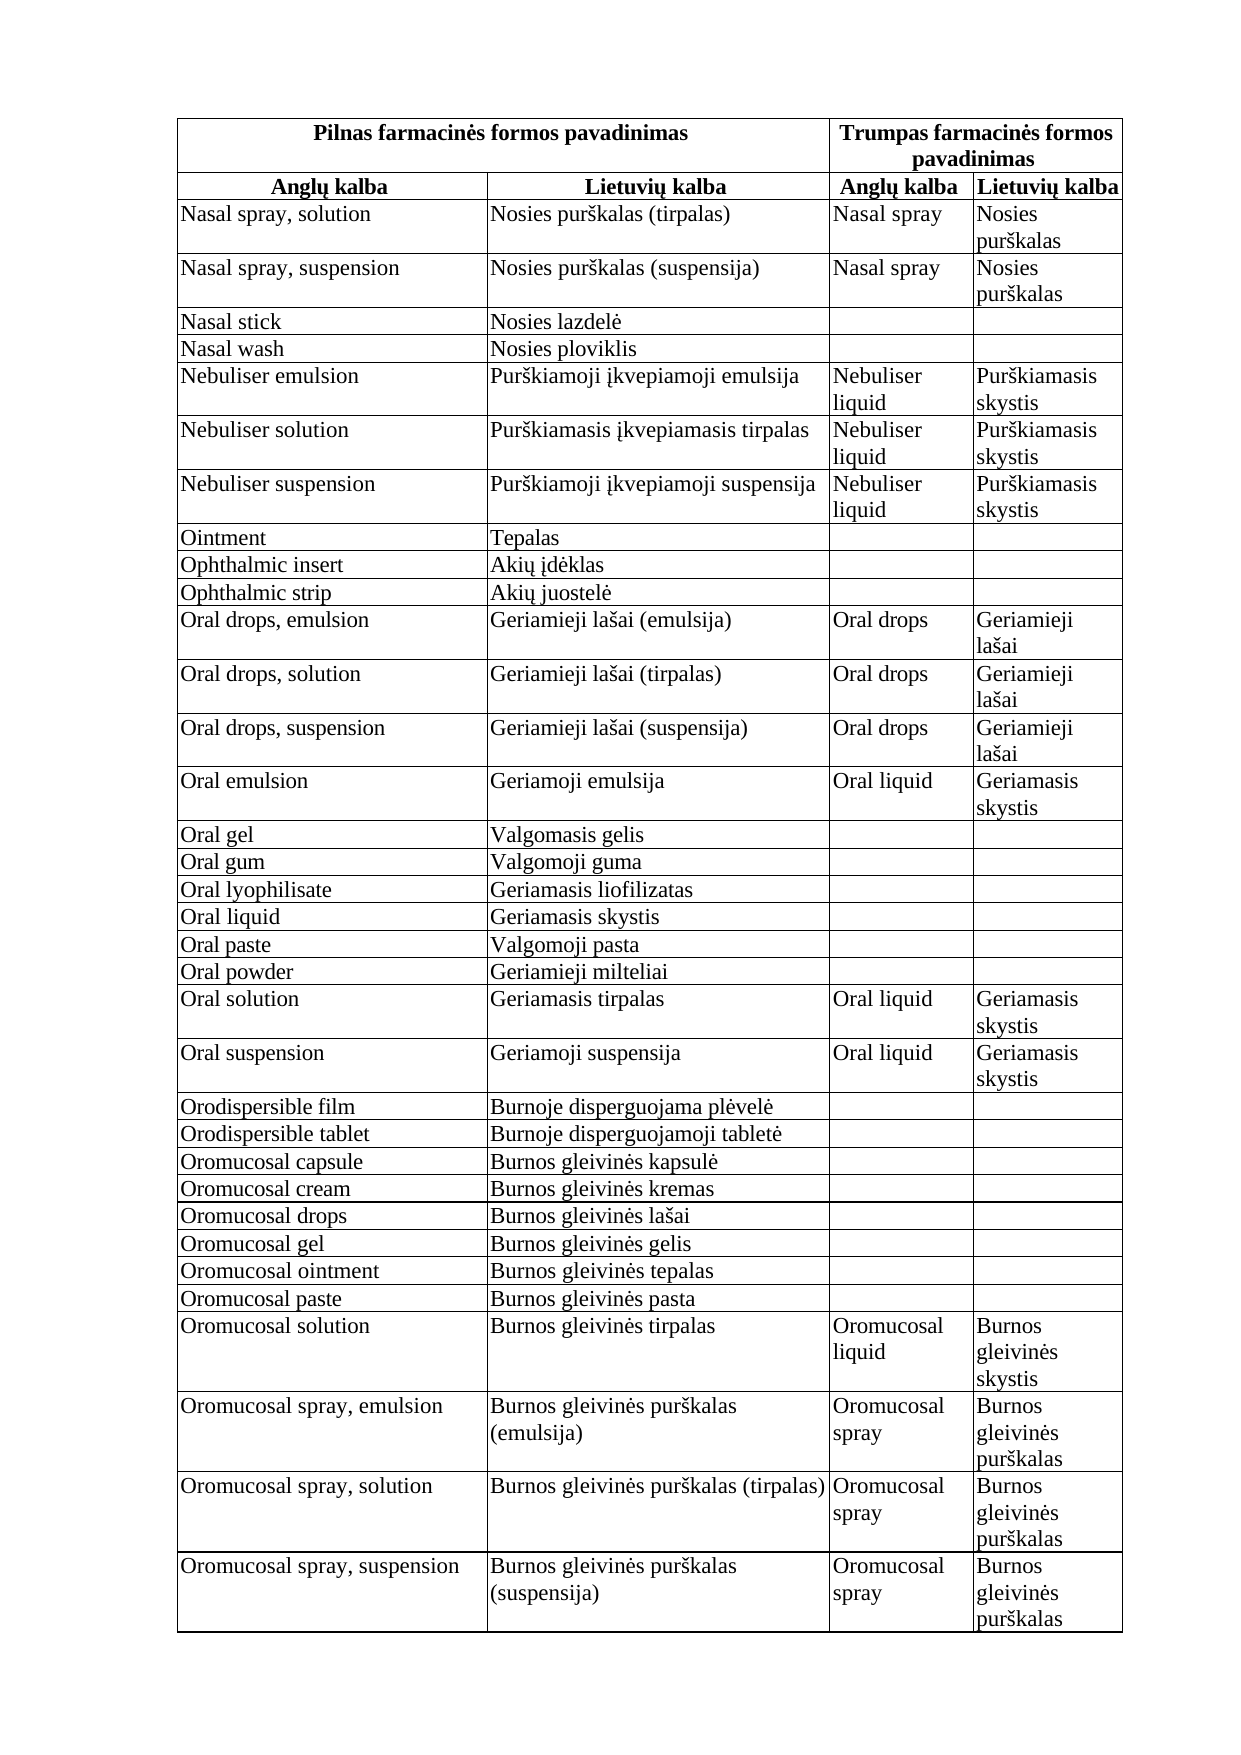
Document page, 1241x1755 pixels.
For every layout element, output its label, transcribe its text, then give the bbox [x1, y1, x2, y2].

table_cell Anglų kalba [178, 173, 487, 199]
table_cell Purškiamasis įkvepiamasis tirpalas [488, 416, 829, 469]
table_cell Geriamoji suspensija [488, 1039, 829, 1092]
table_cell Geriamasis skystis [488, 903, 829, 929]
table_cell Burnos gleivinės purškalas [974, 1472, 1122, 1551]
table_cell [830, 308, 973, 334]
table_cell [974, 308, 1122, 334]
table_cell Geriamasis liofilizatas [488, 876, 829, 902]
table_cell Nebuliser liquid [830, 470, 973, 523]
table_cell [830, 551, 973, 578]
table_cell [974, 1175, 1122, 1201]
table_cell Oromucosal spray, emulsion [178, 1392, 487, 1471]
table_cell Nasal wash [178, 335, 487, 362]
table_cell [974, 579, 1122, 605]
table_cell Oromucosal spray [830, 1472, 973, 1551]
table_cell [830, 1230, 973, 1256]
table_cell Burnos gleivinės purškalas (emulsija) [488, 1392, 829, 1471]
table_cell Orodispersible tablet [178, 1120, 487, 1147]
table_cell Oromucosal ointment [178, 1257, 487, 1284]
table_cell Tepalas [488, 524, 829, 550]
table_cell Burnos gleivinės lašai [488, 1203, 829, 1229]
table_cell [830, 876, 973, 902]
table_cell Oral drops [830, 714, 973, 766]
table_cell Geriamasis skystis [974, 985, 1122, 1038]
table_cell [830, 1203, 973, 1229]
table_cell Nebuliser solution [178, 416, 487, 469]
table_cell Geriamieji lašai (suspensija) [488, 714, 829, 766]
table_cell Purškiamasis skystis [974, 416, 1122, 469]
table_cell Purškiamoji įkvepiamoji suspensija [488, 470, 829, 523]
table_cell Valgomoji guma [488, 849, 829, 875]
table_cell Oral emulsion [178, 767, 487, 820]
table_cell Nebuliser liquid [830, 416, 973, 469]
table_cell Nebuliser suspension [178, 470, 487, 523]
table_cell [974, 1257, 1122, 1284]
table_cell [974, 335, 1122, 362]
table_cell Geriamieji lašai [974, 606, 1122, 659]
table_cell Oral liquid [830, 1039, 973, 1092]
table_cell [830, 903, 973, 929]
table_cell [830, 1120, 973, 1147]
table_cell [830, 821, 973, 847]
table_cell Nosies purškalas [974, 254, 1122, 307]
table_cell [830, 335, 973, 362]
table_cell Oral gum [178, 849, 487, 875]
table_cell Oral drops [830, 660, 973, 712]
table_cell Akių įdėklas [488, 551, 829, 578]
table_header Trumpas farmacinės formos pavadinimas [830, 119, 1122, 172]
table_cell Oral gel [178, 821, 487, 847]
table_cell [830, 579, 973, 605]
table_cell [830, 1093, 973, 1119]
table_cell Oral drops [830, 606, 973, 659]
table_cell [830, 849, 973, 875]
table_cell Burnos gleivinės purškalas (tirpalas) [488, 1472, 829, 1551]
table_cell [974, 1285, 1122, 1311]
table_cell Ophthalmic strip [178, 579, 487, 605]
table_cell Geriamieji lašai [974, 714, 1122, 766]
table_cell [830, 524, 973, 550]
table_cell Oral powder [178, 958, 487, 984]
table_cell [974, 876, 1122, 902]
table_cell Burnos gleivinės tirpalas [488, 1312, 829, 1391]
table_cell Nasal spray, suspension [178, 254, 487, 307]
table_cell Purškiamasis skystis [974, 363, 1122, 415]
table_cell Anglų kalba [830, 173, 973, 199]
table_cell Oral drops, suspension [178, 714, 487, 766]
table_cell Purškiamoji įkvepiamoji emulsija [488, 363, 829, 415]
table_cell Burnos gleivinės skystis [974, 1312, 1122, 1391]
table_cell Nosies purškalas (suspensija) [488, 254, 829, 307]
table_header Pilnas farmacinės formos pavadinimas [178, 119, 829, 172]
table_cell Oral paste [178, 931, 487, 957]
table_cell Oral solution [178, 985, 487, 1038]
table_cell Oromucosal spray [830, 1392, 973, 1471]
table_cell Oromucosal solution [178, 1312, 487, 1391]
table_cell Oromucosal spray, solution [178, 1472, 487, 1551]
table_cell Ointment [178, 524, 487, 550]
table_cell [830, 958, 973, 984]
table_cell Lietuvių kalba [488, 173, 829, 199]
table_cell Burnoje disperguojama plėvelė [488, 1093, 829, 1119]
table_cell Oral lyophilisate [178, 876, 487, 902]
table_cell Oral liquid [178, 903, 487, 929]
table_cell Purškiamasis skystis [974, 470, 1122, 523]
table_cell [830, 1285, 973, 1311]
table_cell [974, 903, 1122, 929]
table_cell Burnos gleivinės purškalas [974, 1392, 1122, 1471]
table_cell Burnos gleivinės pasta [488, 1285, 829, 1311]
table_cell Burnos gleivinės purškalas (suspensija) [488, 1553, 829, 1631]
table_cell Burnos gleivinės kremas [488, 1175, 829, 1201]
table_cell Nosies purškalas [974, 200, 1122, 253]
table_cell Geriamasis tirpalas [488, 985, 829, 1038]
table_cell Nosies ploviklis [488, 335, 829, 362]
table_cell Nasal spray [830, 200, 973, 253]
table_cell Nebuliser emulsion [178, 363, 487, 415]
table_cell [974, 849, 1122, 875]
table_cell Lietuvių kalba [974, 173, 1122, 199]
table_cell [974, 931, 1122, 957]
table_cell Oral suspension [178, 1039, 487, 1092]
table_cell [830, 1148, 973, 1174]
table_cell Geriamasis skystis [974, 1039, 1122, 1092]
table_cell [974, 1230, 1122, 1256]
table_cell Burnoje disperguojamoji tabletė [488, 1120, 829, 1147]
table_cell [974, 524, 1122, 550]
table_cell [974, 1093, 1122, 1119]
table_cell Nebuliser liquid [830, 363, 973, 415]
table_cell Oral liquid [830, 985, 973, 1038]
table_cell Geriamieji lašai (emulsija) [488, 606, 829, 659]
table_cell Nasal stick [178, 308, 487, 334]
table_cell [974, 821, 1122, 847]
table_cell [974, 1148, 1122, 1174]
table_cell [974, 1203, 1122, 1229]
table_cell Valgomoji pasta [488, 931, 829, 957]
table_cell Oromucosal spray [830, 1553, 973, 1631]
table_cell Nosies lazdelė [488, 308, 829, 334]
table_cell Oromucosal drops [178, 1203, 487, 1229]
table_cell Nasal spray, solution [178, 200, 487, 253]
table_cell Oral liquid [830, 767, 973, 820]
table_cell Oral drops, solution [178, 660, 487, 712]
table_cell [830, 1257, 973, 1284]
table_cell Oromucosal capsule [178, 1148, 487, 1174]
table_cell Valgomasis gelis [488, 821, 829, 847]
table_cell Geriamieji milteliai [488, 958, 829, 984]
table_cell Geriamoji emulsija [488, 767, 829, 820]
table_cell Oromucosal cream [178, 1175, 487, 1201]
table_cell Oromucosal liquid [830, 1312, 973, 1391]
table_cell [830, 931, 973, 957]
table_cell Orodispersible film [178, 1093, 487, 1119]
table_cell Burnos gleivinės purškalas [974, 1553, 1122, 1631]
table_cell [974, 1120, 1122, 1147]
table_cell Oromucosal paste [178, 1285, 487, 1311]
table_cell [974, 551, 1122, 578]
table_cell Oromucosal gel [178, 1230, 487, 1256]
table_cell Nasal spray [830, 254, 973, 307]
table_cell Geriamieji lašai [974, 660, 1122, 712]
table_cell Geriamasis skystis [974, 767, 1122, 820]
table_cell Oromucosal spray, suspension [178, 1553, 487, 1631]
table_cell [974, 958, 1122, 984]
table_cell Burnos gleivinės gelis [488, 1230, 829, 1256]
table_cell Geriamieji lašai (tirpalas) [488, 660, 829, 712]
table_cell Ophthalmic insert [178, 551, 487, 578]
table_cell Oral drops, emulsion [178, 606, 487, 659]
table_cell [830, 1175, 973, 1201]
table_cell Nosies purškalas (tirpalas) [488, 200, 829, 253]
table_cell Burnos gleivinės tepalas [488, 1257, 829, 1284]
table_cell Akių juostelė [488, 579, 829, 605]
table_cell Burnos gleivinės kapsulė [488, 1148, 829, 1174]
